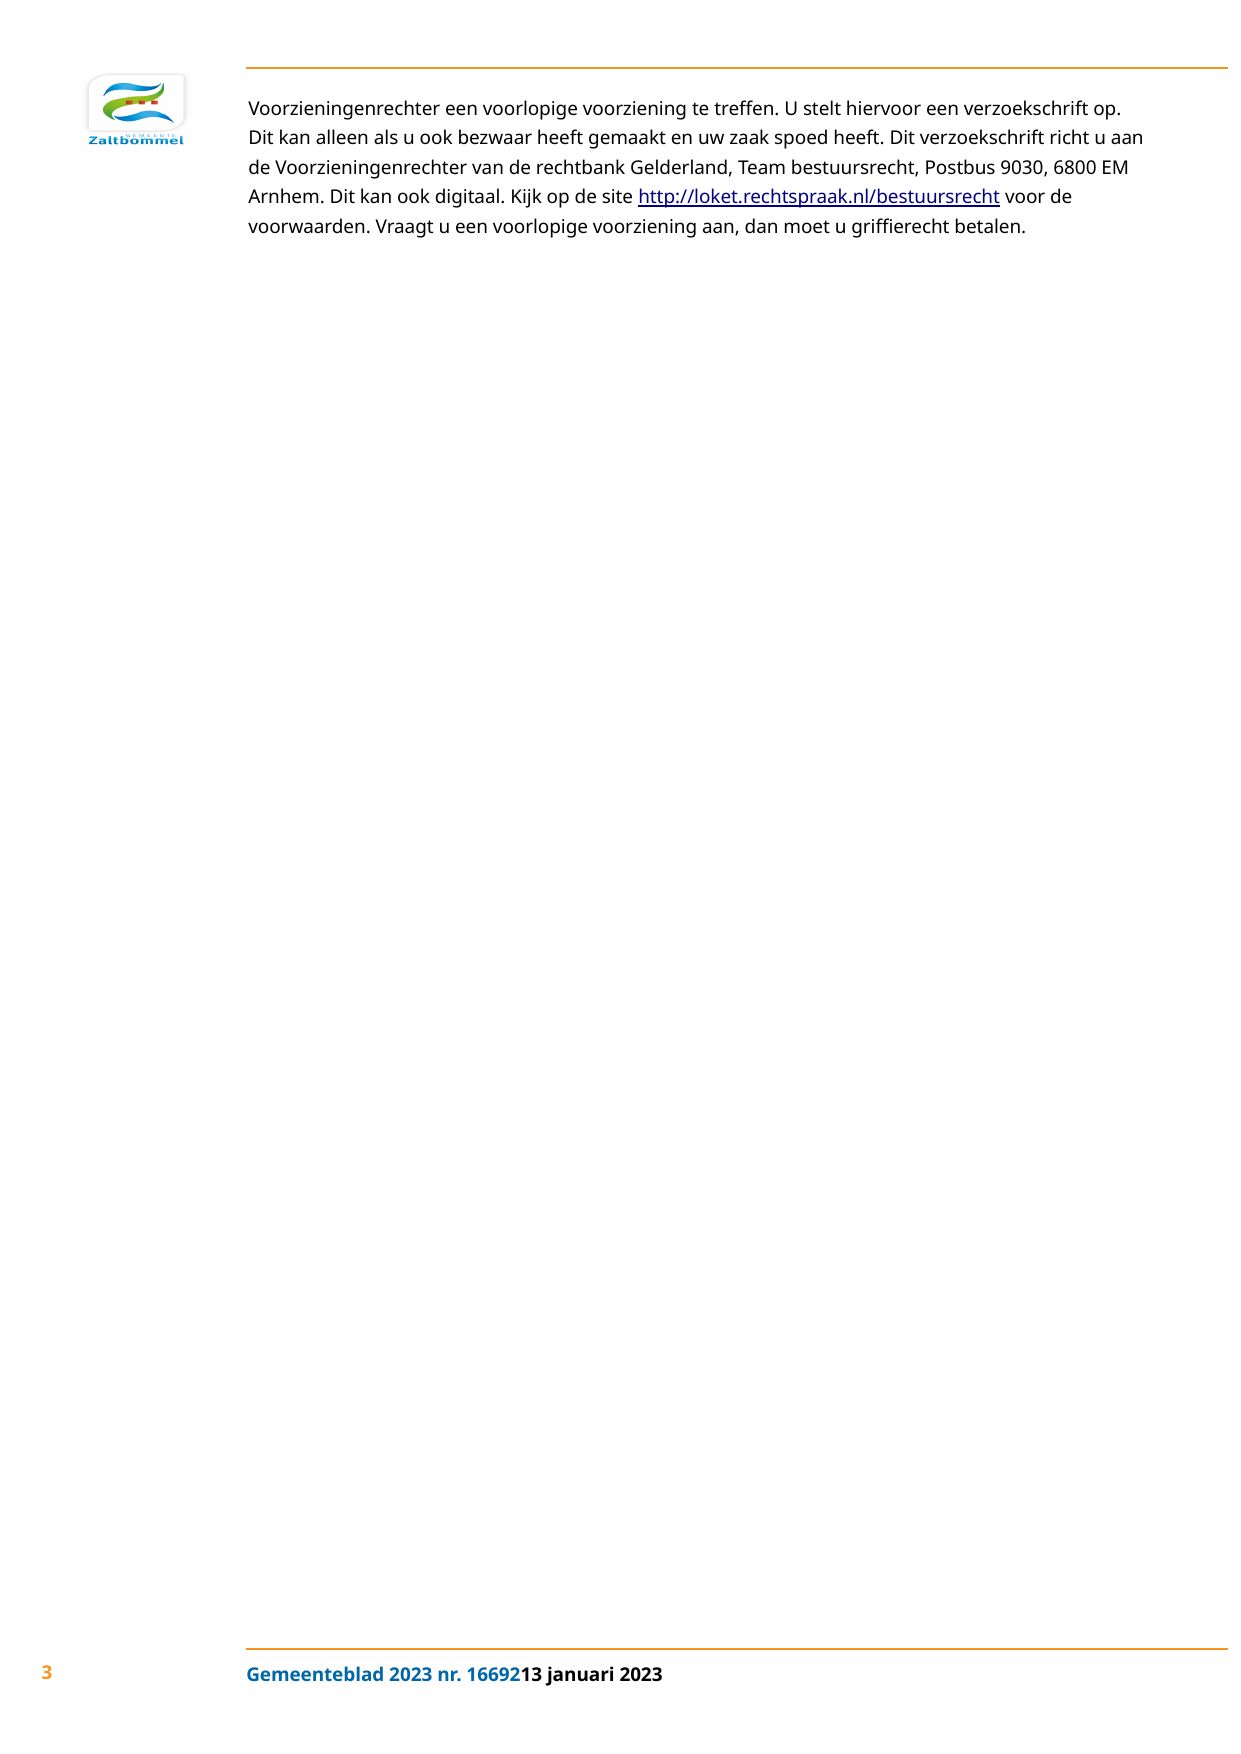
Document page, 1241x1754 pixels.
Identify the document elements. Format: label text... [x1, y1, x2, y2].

text Voorzieningenrechter een voorlopige voorziening te treffen. U stelt hiervoor een verzoekschrift op. Dit kan alleen als u ook bezwaar heeft gemaakt en uw zaak spoed heeft. Dit verzoekschrift richt u aan de Voorzieningenrechter van de rechtbank Gelderland, Team bestuursrecht, Postbus 9030, 6800 EM Arnhem. Dit kan ook digitaal. Kijk op de site http://loket.rechtspraak.nl/bestuursrecht voor de voorwaarden. Vraagt u een voorlopige voorziening aan, dan moet u griffierecht betalen. [248, 95, 1152, 239]
picture [41, 47, 231, 172]
